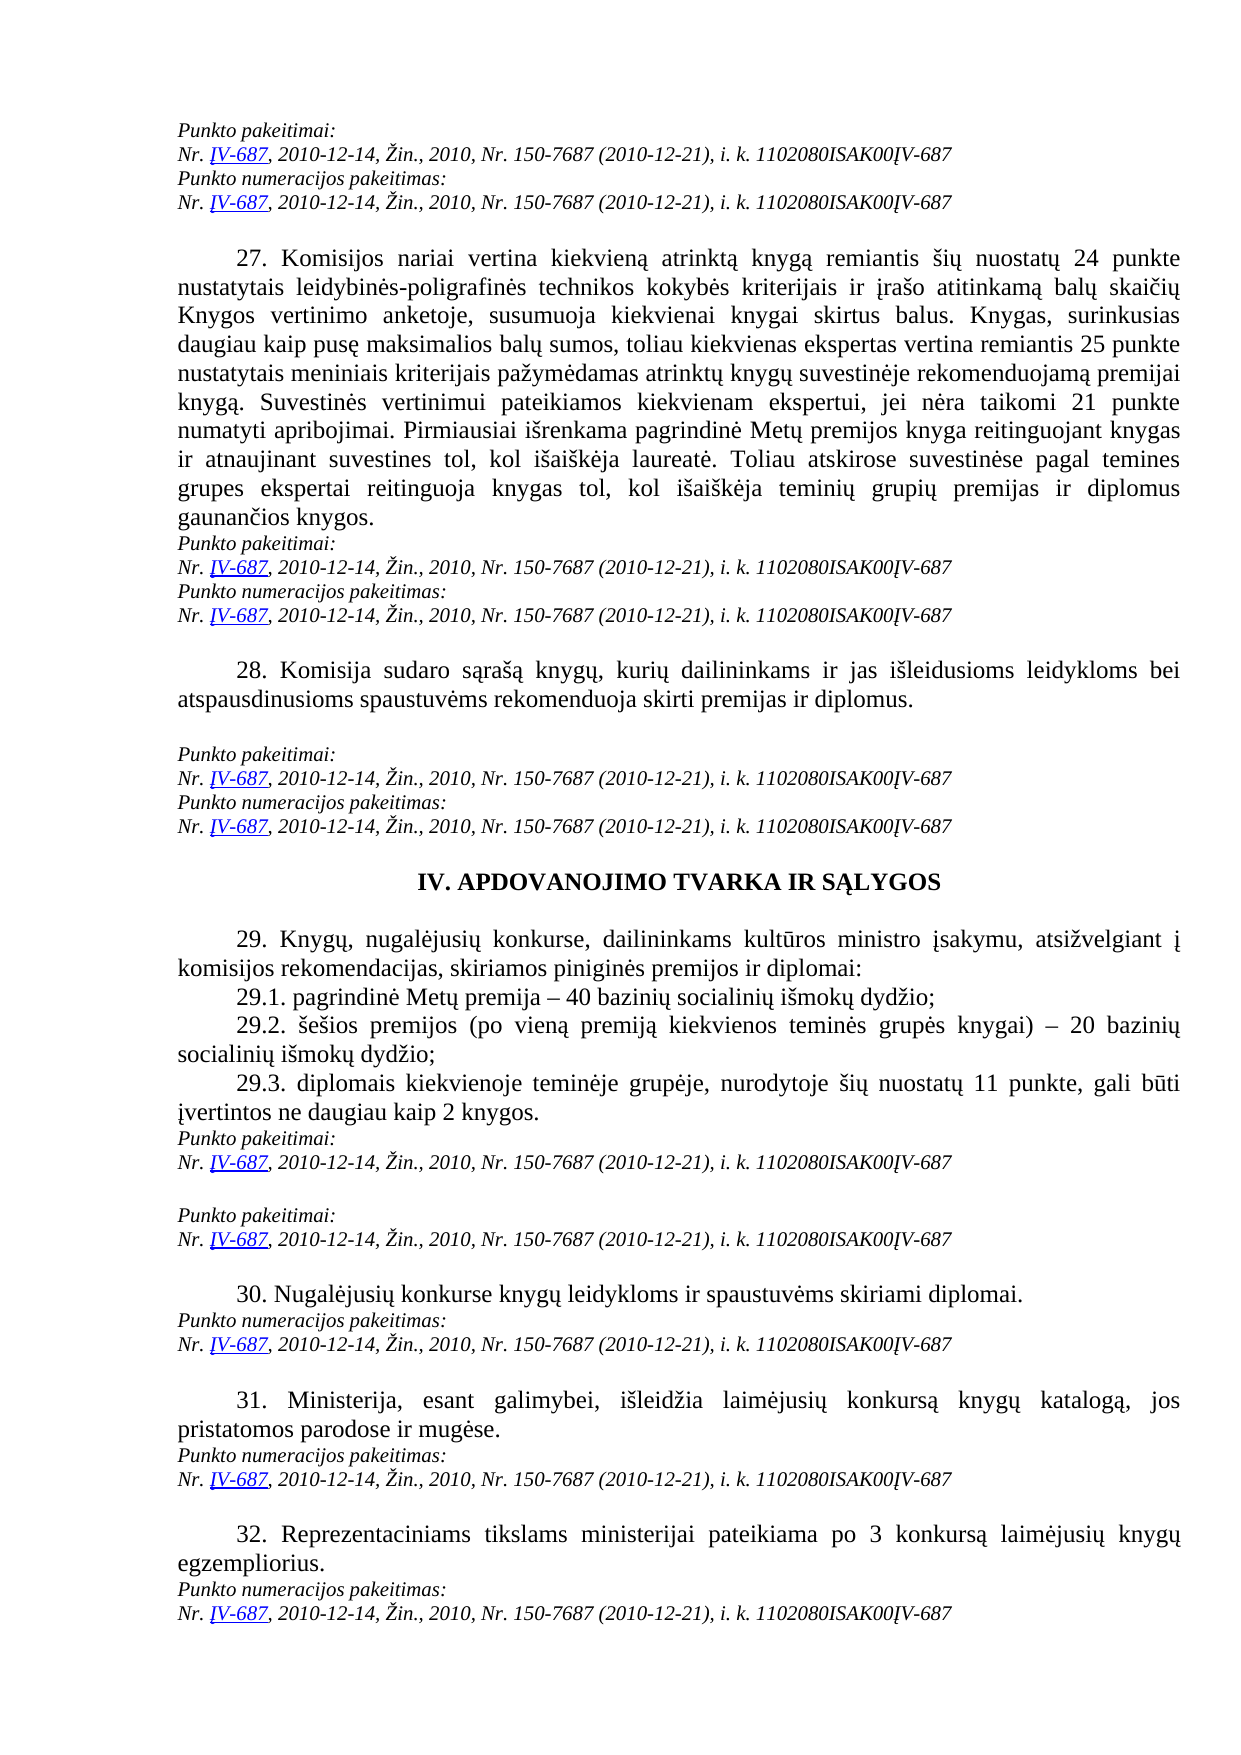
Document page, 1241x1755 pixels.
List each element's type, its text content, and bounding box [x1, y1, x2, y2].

text Nr. ĮV-687, 2010-12-14, Žin., 2010, Nr. 150-7687 (2010-12-21), i. k. 1102080ISAK00ĮV-687 [177, 1227, 1181, 1251]
text 29. Knygų, nugalėjusių konkurse, dailininkams kultūros ministro įsakymu, atsižvelgiant į komisijos rekomendacijas, skiriamos piniginės premijos ir diplomai: [177, 924, 1181, 982]
text Nr. ĮV-687, 2010-12-14, Žin., 2010, Nr. 150-7687 (2010-12-21), i. k. 1102080ISAK00ĮV-687 [177, 603, 1181, 627]
text Punkto pakeitimai: [177, 118, 1181, 142]
text Nr. ĮV-687, 2010-12-14, Žin., 2010, Nr. 150-7687 (2010-12-21), i. k. 1102080ISAK00ĮV-687 [177, 1332, 1181, 1356]
text Punkto pakeitimai: [177, 742, 1181, 766]
text Punkto numeracijos pakeitimas: [177, 166, 1181, 190]
text 29.2. šešios premijos (po vieną premiją kiekvienos teminės grupės knygai) – 20 bazinių socialinių išmokų dydžio; [177, 1011, 1181, 1068]
text Nr. ĮV-687, 2010-12-14, Žin., 2010, Nr. 150-7687 (2010-12-21), i. k. 1102080ISAK00ĮV-687 [177, 142, 1181, 166]
text 31. Ministerija, esant galimybei, išleidžia laimėjusių konkursą knygų katalogą, jos pristatomos parodose ir mugėse. [177, 1385, 1181, 1442]
text 28. Komisija sudaro sąrašą knygų, kurių dailininkams ir jas išleidusioms leidykloms bei atspausdinusioms spaustuvėms rekomenduoja skirti premijas ir diplomus. [177, 656, 1181, 713]
text Nr. ĮV-687, 2010-12-14, Žin., 2010, Nr. 150-7687 (2010-12-21), i. k. 1102080ISAK00ĮV-687 [177, 555, 1181, 579]
text 30. Nugalėjusių konkurse knygų leidykloms ir spaustuvėms skiriami diplomai. [177, 1279, 1181, 1308]
text 29.3. diplomais kiekvienoje teminėje grupėje, nurodytoje šių nuostatų 11 punkte, gali būti įvertintos ne daugiau kaip 2 knygos. [177, 1068, 1181, 1126]
text Punkto pakeitimai: [177, 1126, 1181, 1150]
text Nr. ĮV-687, 2010-12-14, Žin., 2010, Nr. 150-7687 (2010-12-21), i. k. 1102080ISAK00ĮV-687 [177, 766, 1181, 790]
text Nr. ĮV-687, 2010-12-14, Žin., 2010, Nr. 150-7687 (2010-12-21), i. k. 1102080ISAK00ĮV-687 [177, 814, 1181, 838]
text Punkto numeracijos pakeitimas: [177, 1577, 1181, 1601]
text IV. APDOVANOJIMO TVARKA IR SĄLYGOS [177, 867, 1181, 896]
text 29.1. pagrindinė Metų premija – 40 bazinių socialinių išmokų dydžio; [177, 982, 1181, 1011]
text Punkto numeracijos pakeitimas: [177, 1308, 1181, 1332]
text Punkto numeracijos pakeitimas: [177, 579, 1181, 603]
text Nr. ĮV-687, 2010-12-14, Žin., 2010, Nr. 150-7687 (2010-12-21), i. k. 1102080ISAK00ĮV-687 [177, 1150, 1181, 1174]
text Nr. ĮV-687, 2010-12-14, Žin., 2010, Nr. 150-7687 (2010-12-21), i. k. 1102080ISAK00ĮV-687 [177, 1601, 1181, 1625]
text Nr. ĮV-687, 2010-12-14, Žin., 2010, Nr. 150-7687 (2010-12-21), i. k. 1102080ISAK00ĮV-687 [177, 1467, 1181, 1491]
text 32. Reprezentaciniams tikslams ministerijai pateikiama po 3 konkursą laimėjusių knygų egzempliorius. [177, 1519, 1181, 1577]
text Punkto pakeitimai: [177, 1202, 1181, 1227]
text Nr. ĮV-687, 2010-12-14, Žin., 2010, Nr. 150-7687 (2010-12-21), i. k. 1102080ISAK00ĮV-687 [177, 190, 1181, 214]
text Punkto pakeitimai: [177, 531, 1181, 555]
text Punkto numeracijos pakeitimas: [177, 1442, 1181, 1467]
text 27. Komisijos nariai vertina kiekvieną atrinktą knygą remiantis šių nuostatų 24 punkte nustatytais leidybinės-poligrafinės technikos kokybės kriterijais ir įrašo atitinkamą balų skaičių Knygos vertinimo anketoje, susumuoja kiekvienai knygai skirtus balus. Knygas, surinkusias daugiau kaip pusę maksimalios balų sumos, toliau kiekvienas ekspertas vertina remiantis 25 punkte nustatytais meniniais kriterijais pažymėdamas atrinktų knygų suvestinėje rekomenduojamą premijai knygą. Suvestinės vertinimui pateikiamos kiekvienam ekspertui, jei nėra taikomi 21 punkte numatyti apribojimai. Pirmiausiai išrenkama pagrindinė Metų premijos knyga reitinguojant knygas ir atnaujinant suvestines tol, kol išaiškėja laureatė. Toliau atskirose suvestinėse pagal temines grupes ekspertai reitinguoja knygas tol, kol išaiškėja teminių grupių premijas ir diplomus gaunančios knygos. [177, 243, 1181, 531]
text Punkto numeracijos pakeitimas: [177, 790, 1181, 814]
